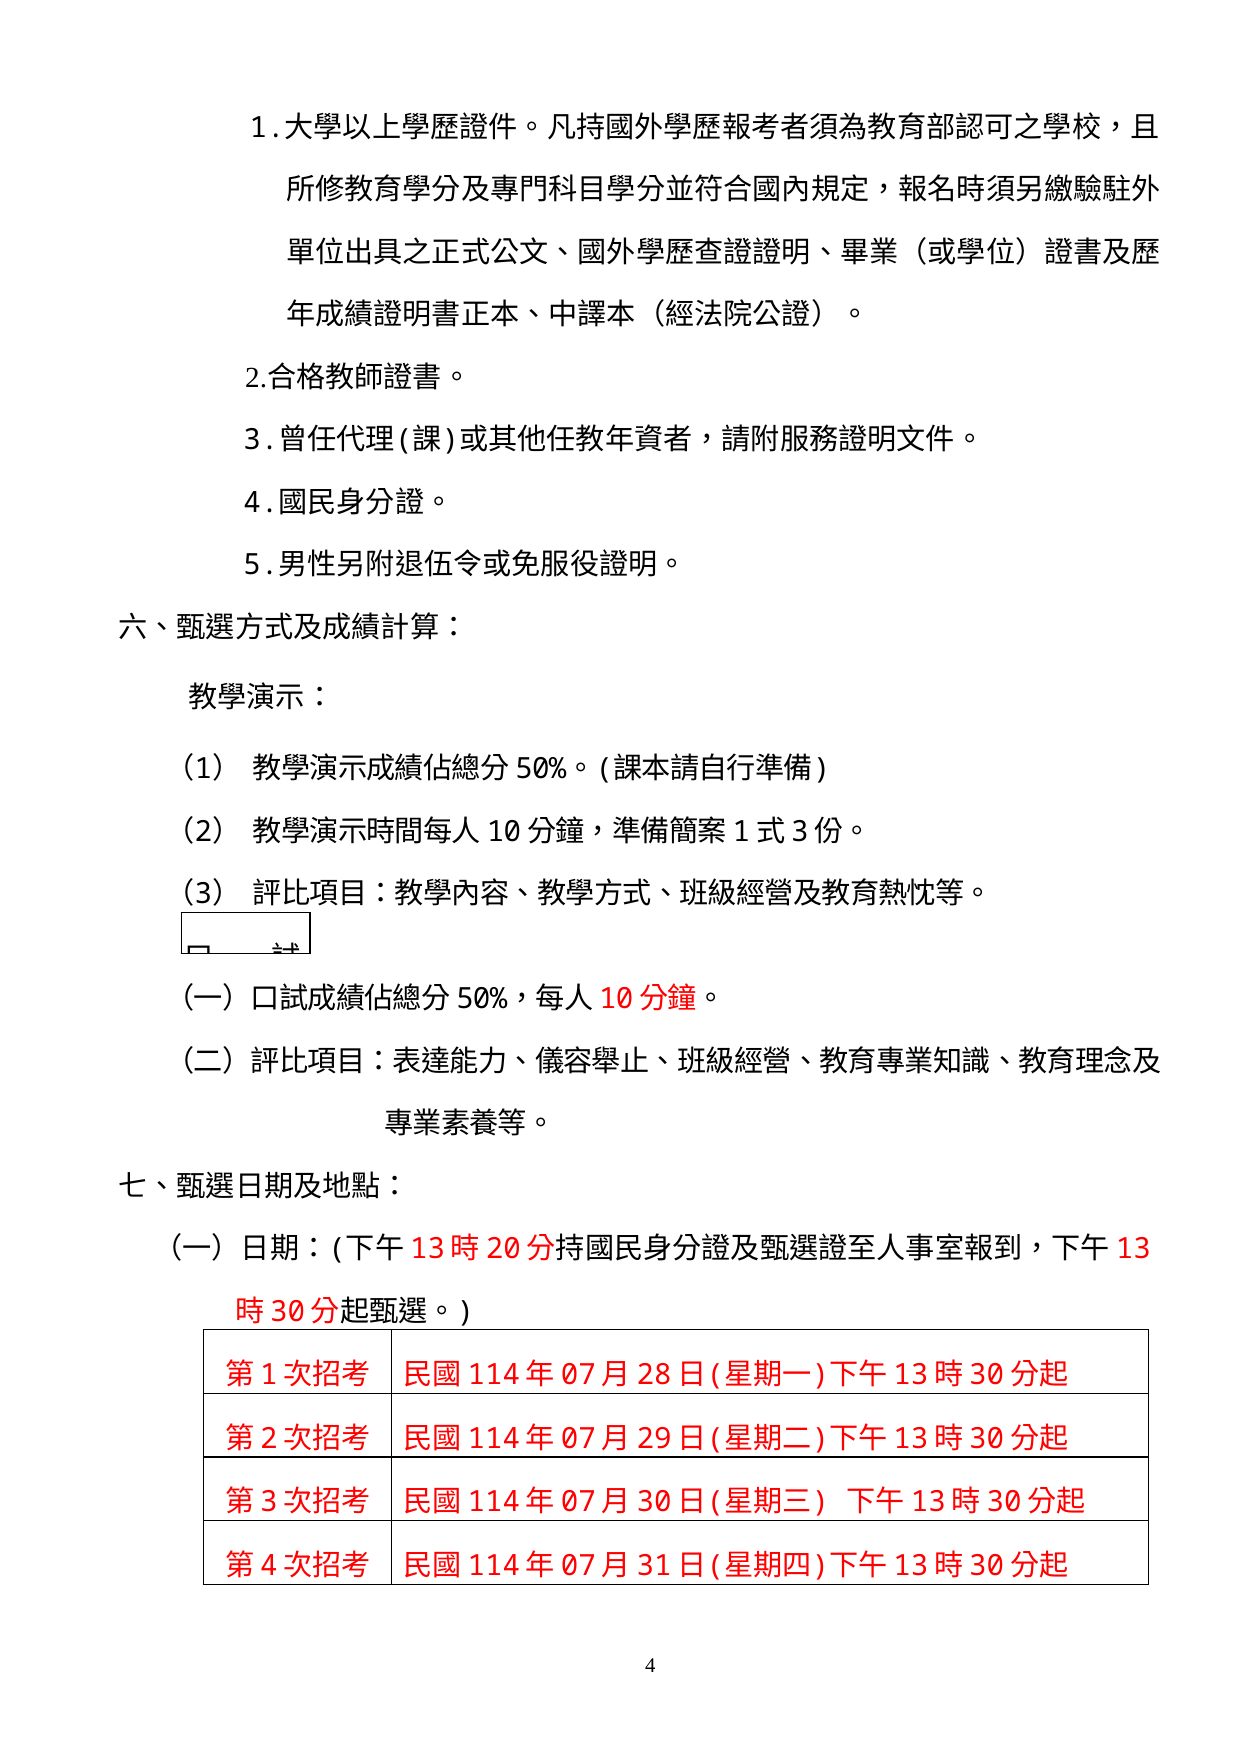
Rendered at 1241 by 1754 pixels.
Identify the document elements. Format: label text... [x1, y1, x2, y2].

text （二）評比項目：表達能力、儀容舉止、班級經營、教育專業知識、教育理念及專業素養等。 [165, 1017, 1181, 1142]
table_cell 民國114年07月30日(星期三) 下午13時30分起 [392, 1458, 1148, 1520]
table_cell 第4次招考 [204, 1521, 391, 1583]
text 六、甄選方式及成績計算： [118, 583, 1181, 645]
text 1.大學以上學歷證件。凡持國外學歷報考者須為教育部認可之學校，且所修教育學分及專門科目學分並符合國內規定，報名時須另繳驗駐外單位出具之正式公文、國外學歷查證證明、畢業（或學位）證書及歷年成績證明書正本、中譯本（經法院公證）。 [249, 83, 1181, 333]
table_cell 第3次招考 [204, 1458, 391, 1520]
text （一）日期：(下午13時20分持國民身分證及甄選證至人事室報到，下午13時30分起甄選。) [118, 1204, 1181, 1329]
table_cell 民國114年07月31日(星期四)下午13時30分起 [392, 1521, 1148, 1583]
text （一）口試成績佔總分50%，每人10分鐘。 [165, 954, 1181, 1017]
list 教學演示時間每人10分鐘，準備簡案1式3份。 [165, 787, 1181, 849]
text 教學演示： [118, 654, 1181, 716]
table_header 民國114年07月28日(星期一)下午13時30分起 [392, 1330, 1148, 1393]
table_header 口 試 [190, 948, 207, 953]
list 評比項目：教學內容、教學方式、班級經營及教育熱忱等。 [165, 849, 1181, 912]
text 七、甄選日期及地點： [118, 1142, 1181, 1204]
text 4.國民身分證。 [243, 458, 1181, 520]
table_cell 民國114年07月29日(星期二)下午13時30分起 [392, 1394, 1148, 1456]
list 教學演示成績佔總分50%。(課本請自行準備) [165, 724, 1181, 787]
table_header 口 試 [182, 913, 309, 953]
text 5.男性另附退伍令或免服役證明。 [243, 520, 1181, 583]
text 2.合格教師證書。 [245, 333, 1181, 395]
table_cell 第2次招考 [204, 1394, 391, 1456]
table_header 第1次招考 [204, 1330, 391, 1393]
text 3.曾任代理(課)或其他任教年資者，請附服務證明文件。 [243, 395, 1181, 458]
